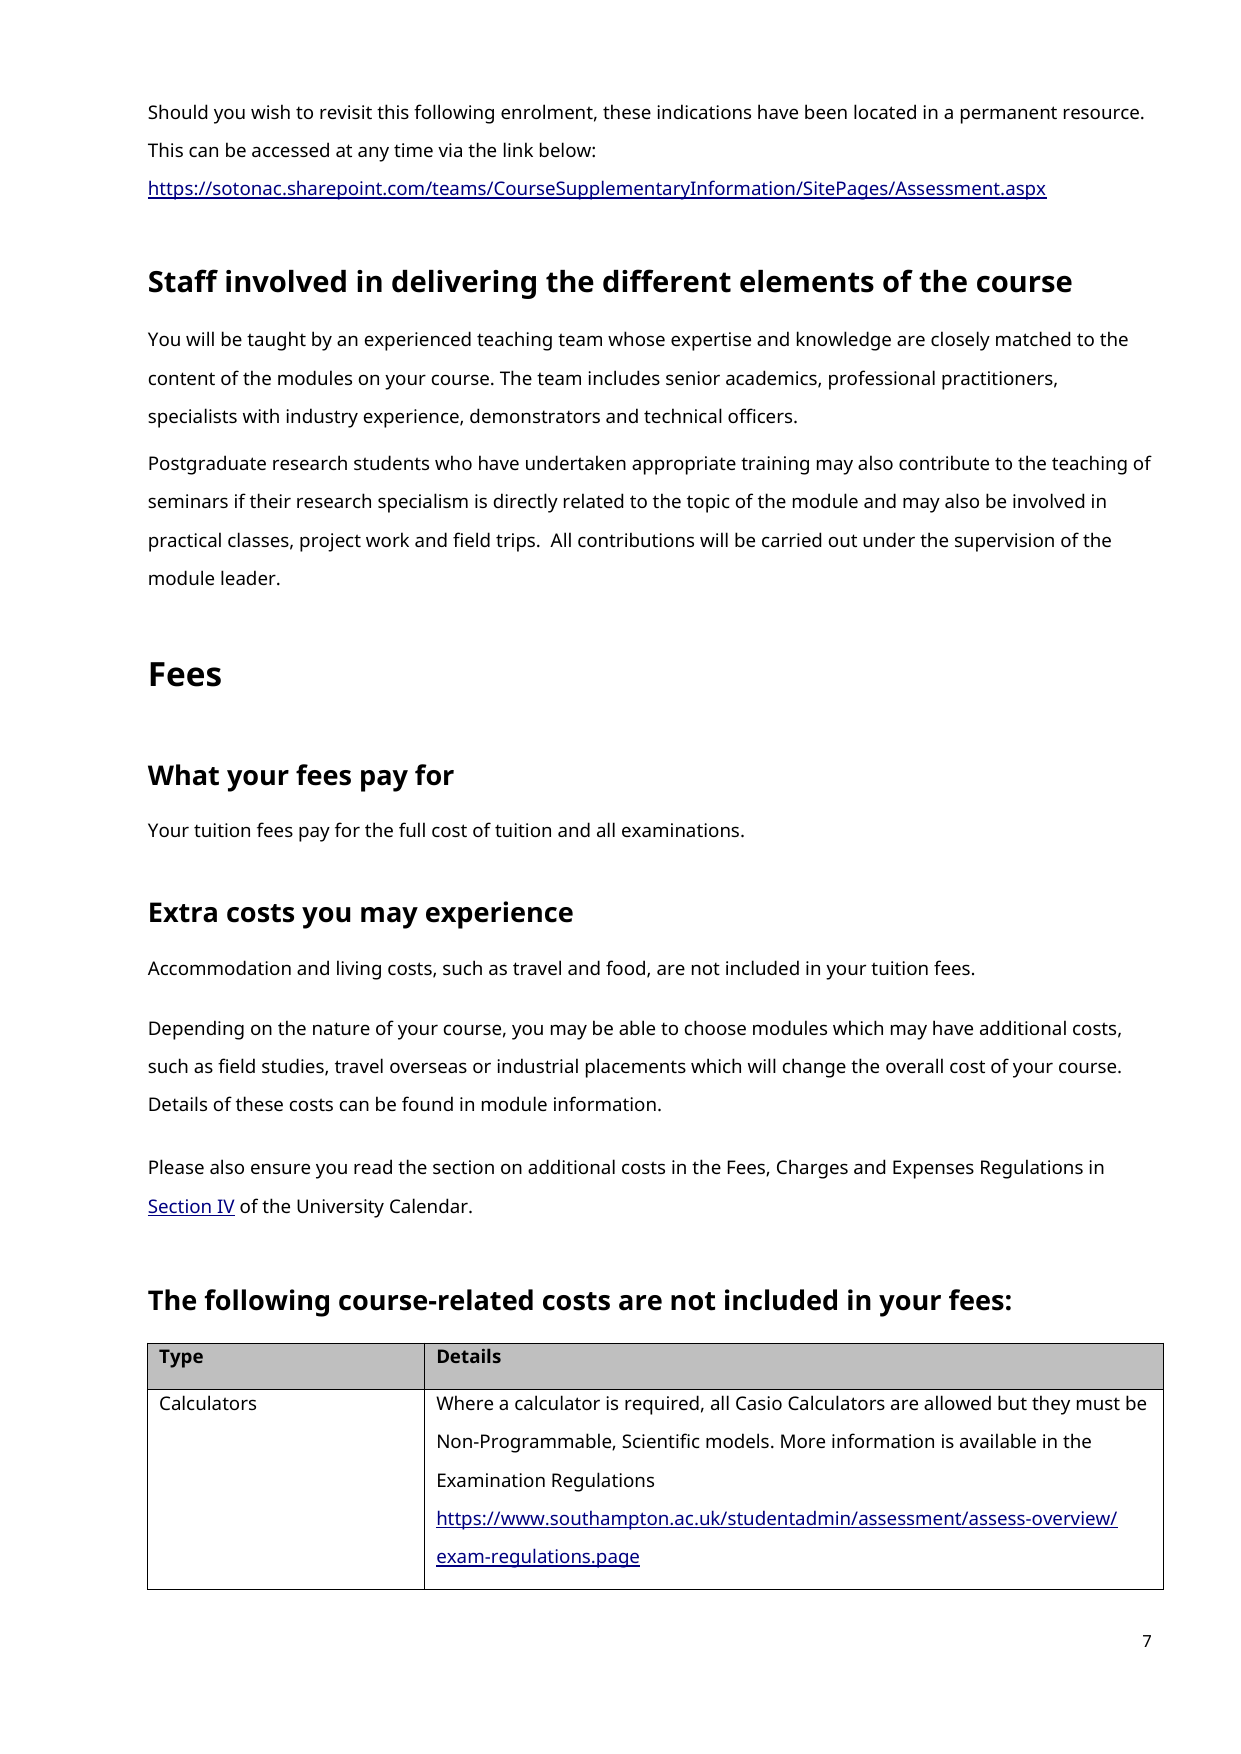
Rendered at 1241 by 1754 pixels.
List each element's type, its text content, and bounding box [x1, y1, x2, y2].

table_header Details [425, 1344, 1163, 1389]
text Should you wish to revisit this following enrolment, these indications have been located in a permanent resource. This can be accessed at any time via the link below: https://sotonac.sharepoint.com/teams/CourseSupplementaryInformation/SitePages/Assessment.aspx [148, 99, 1152, 201]
text Please also ensure you read the section on additional costs in the Fees, Charges and Expenses Regulations in Section IV of the University Calendar. [148, 1155, 1152, 1218]
subtitle Staff involved in delivering the different elements of the course [148, 261, 1152, 301]
subtitle The following course-related costs are not included in your fees: [148, 1281, 1152, 1318]
text Accommodation and living costs, such as travel and food, are not included in your tuition fees. [148, 955, 1152, 980]
table_header Type [148, 1344, 424, 1389]
subtitle Fees [148, 650, 1152, 696]
text Your tuition fees pay for the full cost of tuition and all examinations. [148, 818, 1152, 843]
table_cell Calculators [148, 1390, 424, 1589]
subtitle What your fees pay for [148, 756, 1152, 793]
text You will be taught by an experienced teaching team whose expertise and knowledge are closely matched to the content of the modules on your course. The team includes senior academics, professional practitioners, specialists with industry experience, demonstrators and technical officers. [148, 327, 1152, 428]
text Postgraduate research students who have undertaken appropriate training may also contribute to the teaching of seminars if their research specialism is directly related to the topic of the module and may also be involved in practical classes, project work and field trips. All contributions will be carried out under the supervision of the module leader. [148, 451, 1152, 591]
table_cell Where a calculator is required, all Casio Calculators are allowed but they must be Non-Programmable, Scientific models. More information is available in the Examination Regulations https://www.southampton.ac.uk/studentadmin/assessment/assess-overview/exam-regulations.page [425, 1390, 1163, 1589]
text Depending on the nature of your course, you may be able to choose modules which may have additional costs, such as field studies, travel overseas or industrial placements which will change the overall cost of your course. Details of these costs can be found in module information. [148, 1015, 1152, 1117]
subtitle Extra costs you may experience [148, 893, 1152, 930]
